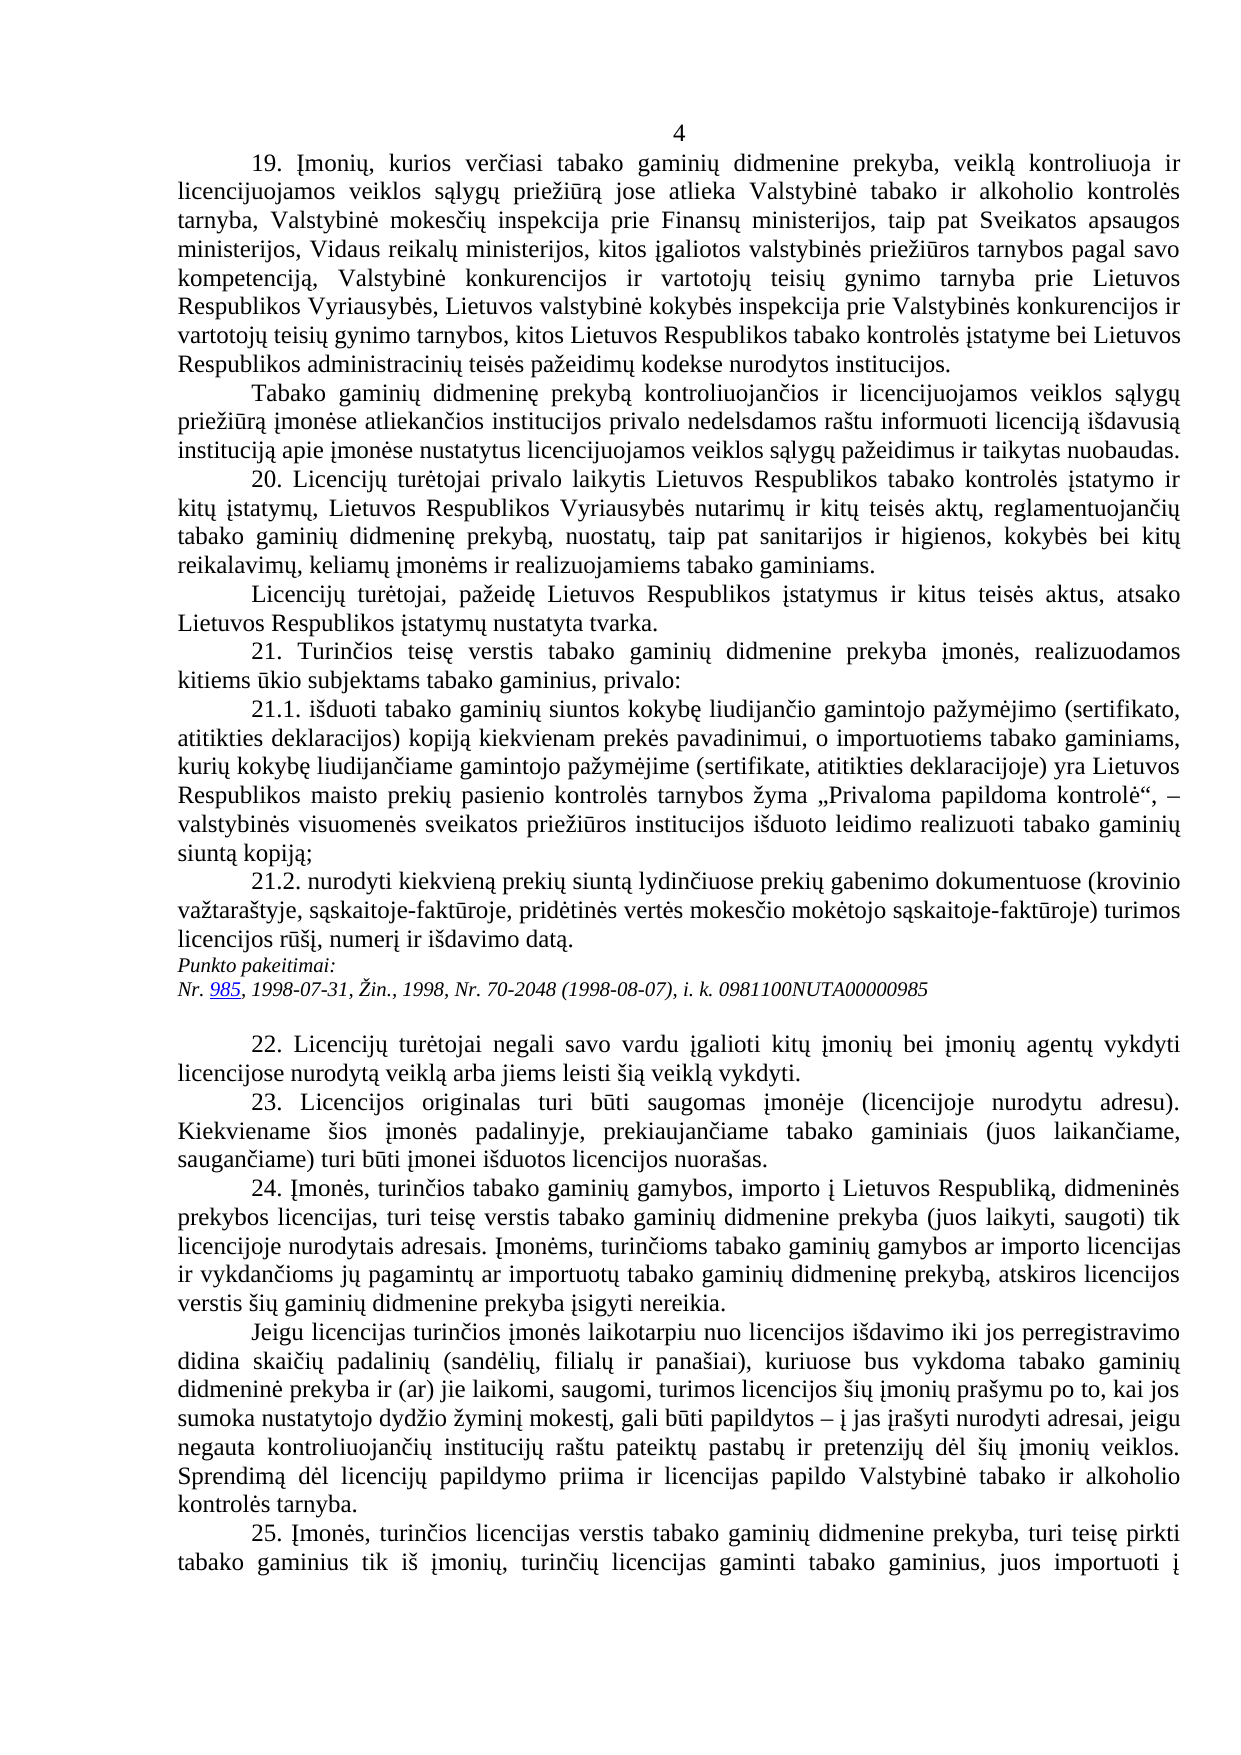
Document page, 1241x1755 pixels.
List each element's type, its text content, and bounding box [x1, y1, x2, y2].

text 24. Įmonės, turinčios tabako gaminių gamybos, importo į Lietuvos Respubliką, didmeninės prekybos licencijas, turi teisę verstis tabako gaminių didmenine prekyba (juos laikyti, saugoti) tik licencijoje nurodytais adresais. Įmonėms, turinčioms tabako gaminių gamybos ar importo licencijas ir vykdančioms jų pagamintų ar importuotų tabako gaminių didmeninę prekybą, atskiros licencijos verstis šių gaminių didmenine prekyba įsigyti nereikia. [177, 1173, 1181, 1317]
text 21.1. išduoti tabako gaminių siuntos kokybę liudijančio gamintojo pažymėjimo (sertifikato, atitikties deklaracijos) kopiją kiekvienam prekės pavadinimui, o importuotiems tabako gaminiams, kurių kokybę liudijančiame gamintojo pažymėjime (sertifikate, atitikties deklaracijoje) yra Lietuvos Respublikos maisto prekių pasienio kontrolės tarnybos žyma „Privaloma papildoma kontrolė“, – valstybinės visuomenės sveikatos priežiūros institucijos išduoto leidimo realizuoti tabako gaminių siuntą kopiją; [177, 694, 1181, 866]
text 21. Turinčios teisę verstis tabako gaminių didmenine prekyba įmonės, realizuodamos kitiems ūkio subjektams tabako gaminius, privalo: [177, 636, 1181, 694]
text Jeigu licencijas turinčios įmonės laikotarpiu nuo licencijos išdavimo iki jos perregistravimo didina skaičių padalinių (sandėlių, filialų ir panašiai), kuriuose bus vykdoma tabako gaminių didmeninė prekyba ir (ar) jie laikomi, saugomi, turimos licencijos šių įmonių prašymu po to, kai jos sumoka nustatytojo dydžio žyminį mokestį, gali būti papildytos – į jas įrašyti nurodyti adresai, jeigu negauta kontroliuojančių institucijų raštu pateiktų pastabų ir pretenzijų dėl šių įmonių veiklos. Sprendimą dėl licencijų papildymo priima ir licencijas papildo Valstybinė tabako ir alkoholio kontrolės tarnyba. [177, 1317, 1181, 1518]
text Tabako gaminių didmeninę prekybą kontroliuojančios ir licencijuojamos veiklos sąlygų priežiūrą įmonėse atliekančios institucijos privalo nedelsdamos raštu informuoti licenciją išdavusią instituciją apie įmonėse nustatytus licencijuojamos veiklos sąlygų pažeidimus ir taikytas nuobaudas. [177, 378, 1181, 464]
text 21.2. nurodyti kiekvieną prekių siuntą lydinčiuose prekių gabenimo dokumentuose (krovinio važtaraštyje, sąskaitoje-faktūroje, pridėtinės vertės mokesčio mokėtojo sąskaitoje-faktūroje) turimos licencijos rūšį, numerį ir išdavimo datą. [177, 866, 1181, 953]
text 20. Licencijų turėtojai privalo laikytis Lietuvos Respublikos tabako kontrolės įstatymo ir kitų įstatymų, Lietuvos Respublikos Vyriausybės nutarimų ir kitų teisės aktų, reglamentuojančių tabako gaminių didmeninę prekybą, nuostatų, taip pat sanitarijos ir higienos, kokybės bei kitų reikalavimų, keliamų įmonėms ir realizuojamiems tabako gaminiams. [177, 464, 1181, 579]
text Licencijų turėtojai, pažeidę Lietuvos Respublikos įstatymus ir kitus teisės aktus, atsako Lietuvos Respublikos įstatymų nustatyta tvarka. [177, 579, 1181, 636]
text 19. Įmonių, kurios verčiasi tabako gaminių didmenine prekyba, veiklą kontroliuoja ir licencijuojamos veiklos sąlygų priežiūrą jose atlieka Valstybinė tabako ir alkoholio kontrolės tarnyba, Valstybinė mokesčių inspekcija prie Finansų ministerijos, taip pat Sveikatos apsaugos ministerijos, Vidaus reikalų ministerijos, kitos įgaliotos valstybinės priežiūros tarnybos pagal savo kompetenciją, Valstybinė konkurencijos ir vartotojų teisių gynimo tarnyba prie Lietuvos Respublikos Vyriausybės, Lietuvos valstybinė kokybės inspekcija prie Valstybinės konkurencijos ir vartotojų teisių gynimo tarnybos, kitos Lietuvos Respublikos tabako kontrolės įstatyme bei Lietuvos Respublikos administracinių teisės pažeidimų kodekse nurodytos institucijos. [177, 148, 1181, 378]
text 25. Įmonės, turinčios licencijas verstis tabako gaminių didmenine prekyba, turi teisę pirkti tabako gaminius tik iš įmonių, turinčių licencijas gaminti tabako gaminius, juos importuoti į [177, 1518, 1181, 1576]
text 22. Licencijų turėtojai negali savo vardu įgalioti kitų įmonių bei įmonių agentų vykdyti licencijose nurodytą veiklą arba jiems leisti šią veiklą vykdyti. [177, 1029, 1181, 1087]
text Nr. 985, 1998-07-31, Žin., 1998, Nr. 70-2048 (1998-08-07), i. k. 0981100NUTA00000985 [177, 977, 1181, 1001]
text Punkto pakeitimai: [177, 953, 1181, 977]
text 23. Licencijos originalas turi būti saugomas įmonėje (licencijoje nurodytu adresu). Kiekviename šios įmonės padalinyje, prekiaujančiame tabako gaminiais (juos laikančiame, saugančiame) turi būti įmonei išduotos licencijos nuorašas. [177, 1087, 1181, 1173]
